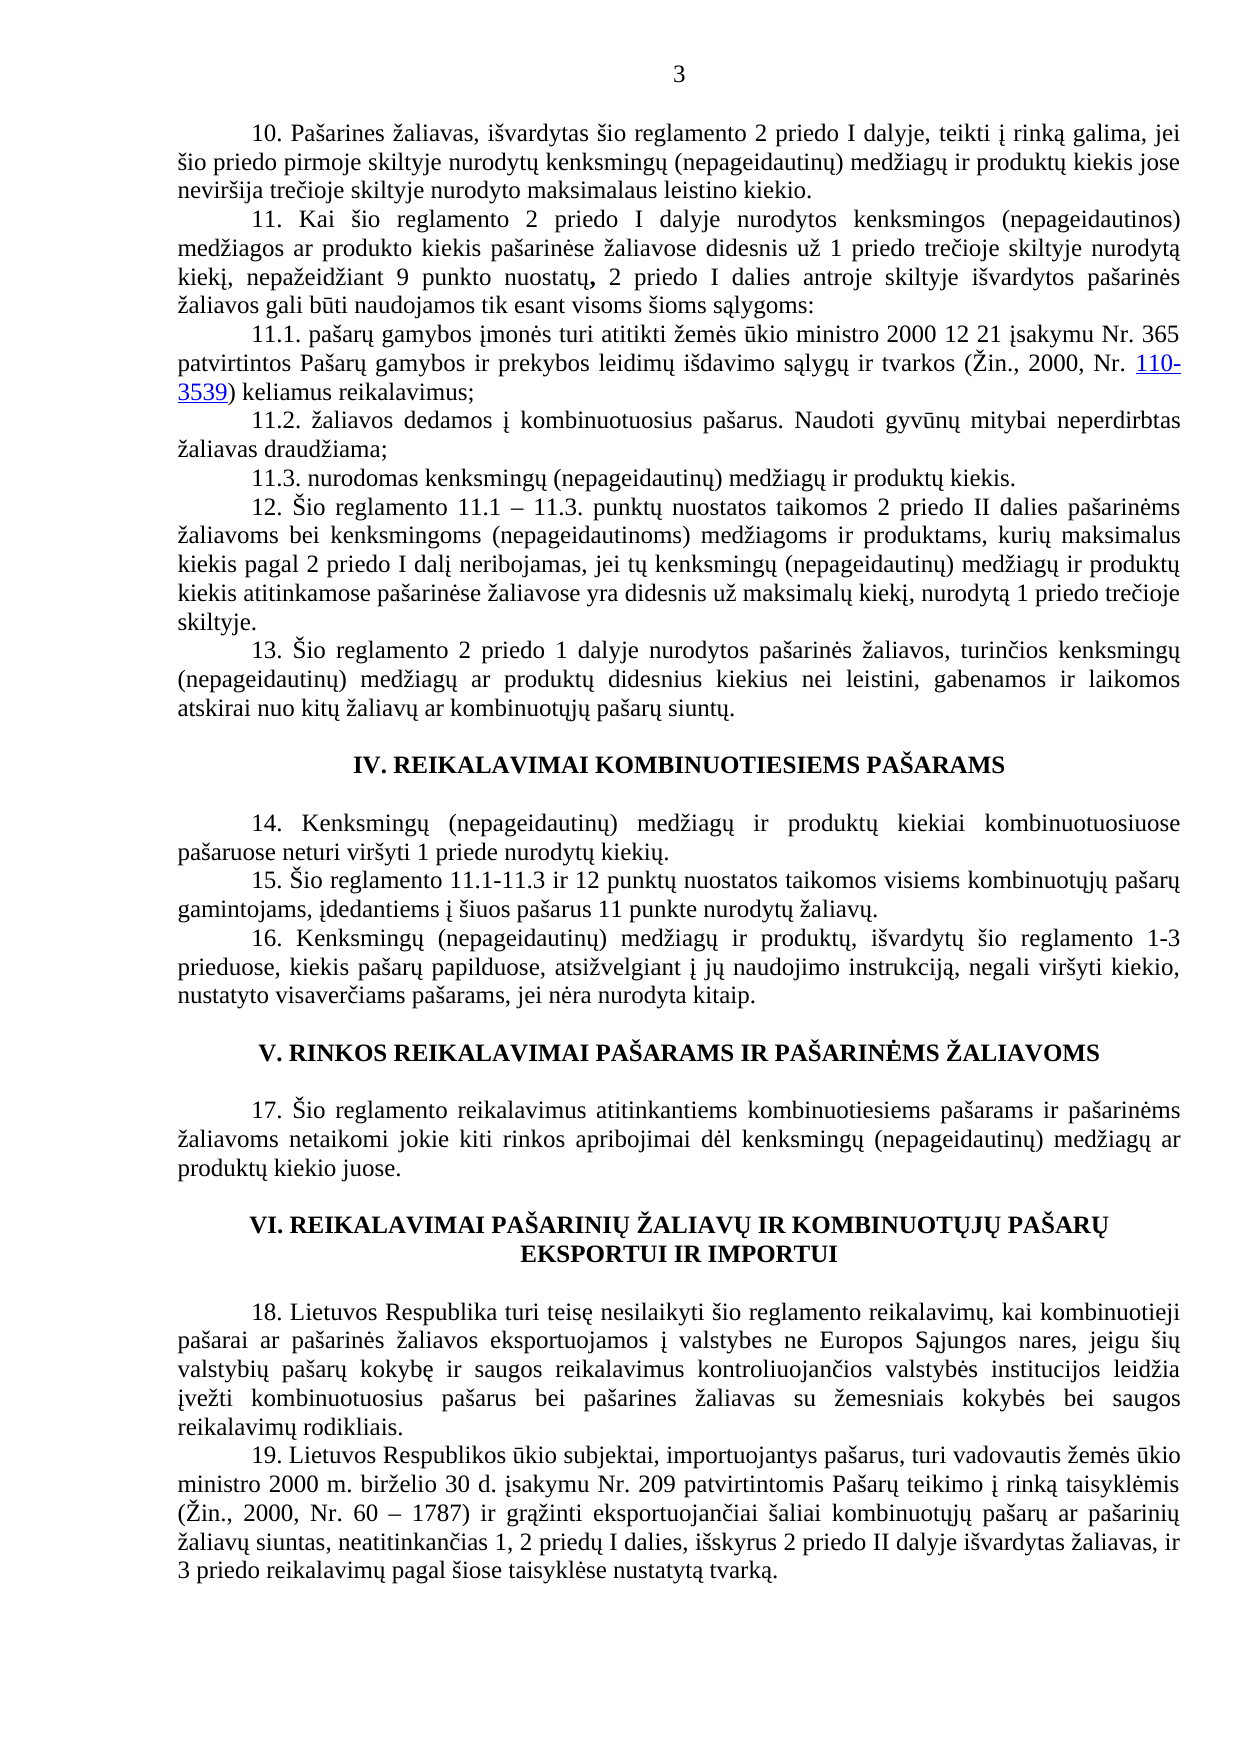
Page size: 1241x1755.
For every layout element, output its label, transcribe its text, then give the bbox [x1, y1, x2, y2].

text 16. Kenksmingų (nepageidautinų) medžiagų ir produktų, išvardytų šio reglamento 1-3 prieduose, kiekis pašarų papilduose, atsižvelgiant į jų naudojimo instrukciją, negali viršyti kiekio, nustatyto visaverčiams pašarams, jei nėra nurodyta kitaip. [177, 923, 1181, 1009]
text 13. Šio reglamento 2 priedo 1 dalyje nurodytos pašarinės žaliavos, turinčios kenksmingų (nepageidautinų) medžiagų ar produktų didesnius kiekius nei leistini, gabenamos ir laikomos atskirai nuo kitų žaliavų ar kombinuotųjų pašarų siuntų. [177, 636, 1181, 722]
text 18. Lietuvos Respublika turi teisę nesilaikyti šio reglamento reikalavimų, kai kombinuotieji pašarai ar pašarinės žaliavos eksportuojamos į valstybes ne Europos Sąjungos nares, jeigu šių valstybių pašarų kokybę ir saugos reikalavimus kontroliuojančios valstybės institucijos leidžia įvežti kombinuotuosius pašarus bei pašarines žaliavas su žemesniais kokybės bei saugos reikalavimų rodikliais. [177, 1297, 1181, 1441]
text IV. REIKALAVIMAI KOMBINUOTIESIEMS PAŠARAMS [177, 751, 1181, 779]
text 19. Lietuvos Respublikos ūkio subjektai, importuojantys pašarus, turi vadovautis žemės ūkio ministro 2000 m. birželio 30 d. įsakymu Nr. 209 patvirtintomis Pašarų teikimo į rinką taisyklėmis (Žin., 2000, Nr. 60 – 1787) ir grąžinti eksportuojančiai šaliai kombinuotųjų pašarų ar pašarinių žaliavų siuntas, neatitinkančias 1, 2 priedų I dalies, išskyrus 2 priedo II dalyje išvardytas žaliavas, ir 3 priedo reikalavimų pagal šiose taisyklėse nustatytą tvarką. [177, 1441, 1181, 1584]
text VI. REIKALAVIMAI PAŠARINIŲ ŽALIAVŲ IR KOMBINUOTŲJŲ PAŠARŲ EKSPORTUI IR IMPORTUI [177, 1211, 1181, 1268]
text 11.1. pašarų gamybos įmonės turi atitikti žemės ūkio ministro 2000 12 21 įsakymu Nr. 365 patvirtintos Pašarų gamybos ir prekybos leidimų išdavimo sąlygų ir tvarkos (Žin., 2000, Nr. 110-3539) keliamus reikalavimus; [177, 319, 1181, 406]
text 17. Šio reglamento reikalavimus atitinkantiems kombinuotiesiems pašarams ir pašarinėms žaliavoms netaikomi jokie kiti rinkos apribojimai dėl kenksmingų (nepageidautinų) medžiagų ar produktų kiekio juose. [177, 1096, 1181, 1182]
text 11.2. žaliavos dedamos į kombinuotuosius pašarus. Naudoti gyvūnų mitybai neperdirbtas žaliavas draudžiama; [177, 406, 1181, 463]
text 15. Šio reglamento 11.1-11.3 ir 12 punktų nuostatos taikomos visiems kombinuotųjų pašarų gamintojams, įdedantiems į šiuos pašarus 11 punkte nurodytų žaliavų. [177, 866, 1181, 923]
text 12. Šio reglamento 11.1 – 11.3. punktų nuostatos taikomos 2 priedo II dalies pašarinėms žaliavoms bei kenksmingoms (nepageidautinoms) medžiagoms ir produktams, kurių maksimalus kiekis pagal 2 priedo I dalį neribojamas, jei tų kenksmingų (nepageidautinų) medžiagų ir produktų kiekis atitinkamose pašarinėse žaliavose yra didesnis už maksimalų kiekį, nurodytą 1 priedo trečioje skiltyje. [177, 492, 1181, 636]
text 11.3. nurodomas kenksmingų (nepageidautinų) medžiagų ir produktų kiekis. [177, 463, 1181, 492]
text 10. Pašarines žaliavas, išvardytas šio reglamento 2 priedo I dalyje, teikti į rinką galima, jei šio priedo pirmoje skiltyje nurodytų kenksmingų (nepageidautinų) medžiagų ir produktų kiekis jose neviršija trečioje skiltyje nurodyto maksimalaus leistino kiekio. [177, 118, 1181, 204]
text V. RINKOS REIKALAVIMAI PAŠARAMS IR PAŠARINĖMS ŽALIAVOMS [177, 1038, 1181, 1067]
text 14. Kenksmingų (nepageidautinų) medžiagų ir produktų kiekiai kombinuotuosiuose pašaruose neturi viršyti 1 priede nurodytų kiekių. [177, 808, 1181, 866]
text 11. Kai šio reglamento 2 priedo I dalyje nurodytos kenksmingos (nepageidautinos) medžiagos ar produkto kiekis pašarinėse žaliavose didesnis už 1 priedo trečioje skiltyje nurodytą kiekį, nepažeidžiant 9 punkto nuostatų, 2 priedo I dalies antroje skiltyje išvardytos pašarinės žaliavos gali būti naudojamos tik esant visoms šioms sąlygoms: [177, 204, 1181, 319]
